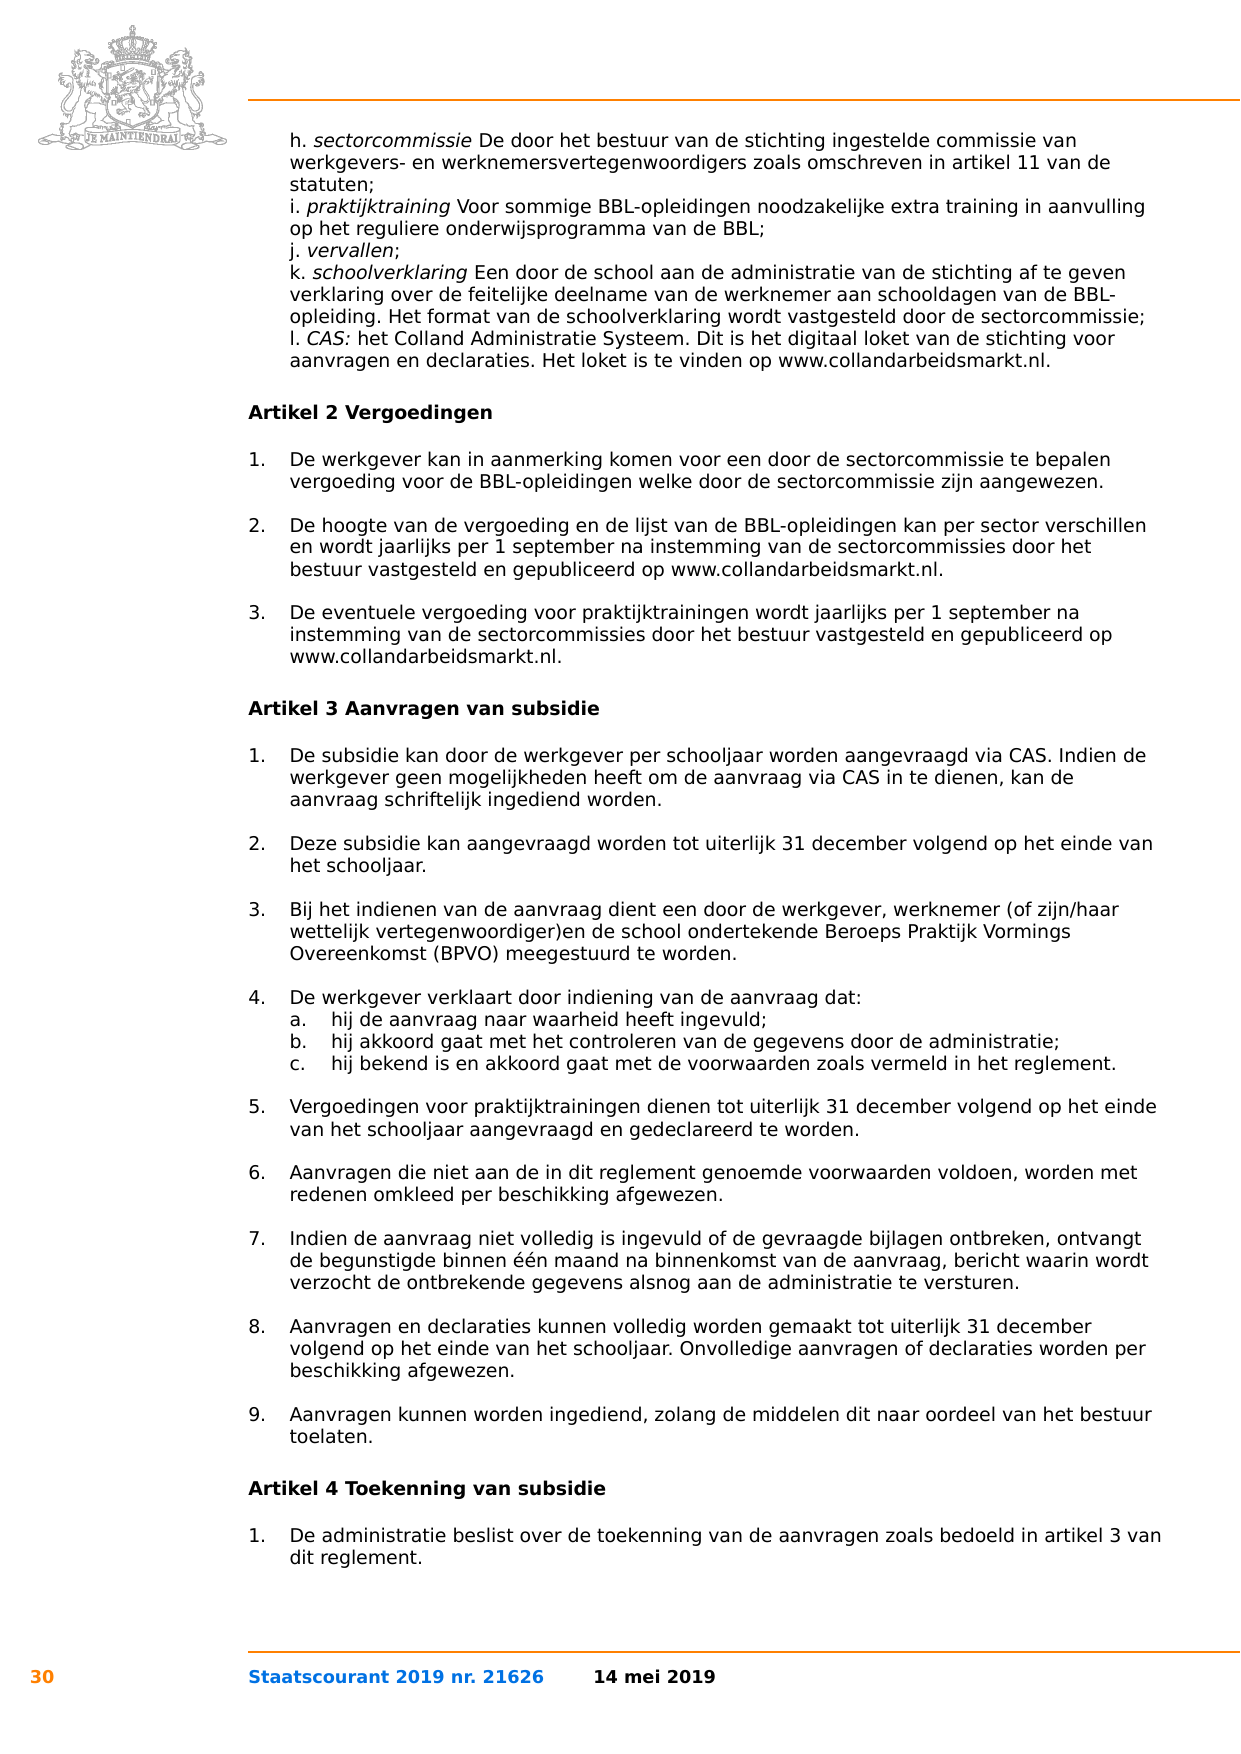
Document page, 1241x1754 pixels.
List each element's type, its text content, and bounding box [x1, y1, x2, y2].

text a. hij de aanvraag naar waarheid heeft ingevuld; [289, 1009, 1163, 1031]
text 2. Deze subsidie kan aangevraagd worden tot uiterlijk 31 december volgend op het einde van het schooljaar. [248, 833, 1163, 877]
text l. CAS: het Colland Administratie Systeem. Dit is het digitaal loket van de stichting voor aanvragen en declaraties. Het loket is te vinden op www.collandarbeidsmarkt.nl. [289, 328, 1163, 372]
subtitle Artikel 4 Toekenning van subsidie [248, 1478, 1163, 1500]
text 5. Vergoedingen voor praktijktrainingen dienen tot uiterlijk 31 december volgend op het einde van het schooljaar aangevraagd en gedeclareerd te worden. [248, 1096, 1163, 1140]
text i. praktijktraining Voor sommige BBL-opleidingen noodzakelijke extra training in aanvulling op het reguliere onderwijsprogramma van de BBL; [289, 196, 1163, 240]
text 2. De hoogte van de vergoeding en de lijst van de BBL-opleidingen kan per sector verschillen en wordt jaarlijks per 1 september na instemming van de sectorcommissies door het bestuur vastgesteld en gepubliceerd op www.collandarbeidsmarkt.nl. [248, 514, 1163, 580]
text 1. De werkgever kan in aanmerking komen voor een door de sectorcommissie te bepalen vergoeding voor de BBL-opleidingen welke door de sectorcommissie zijn aangewezen. [248, 449, 1163, 493]
text h. sectorcommissie De door het bestuur van de stichting ingestelde commissie van werkgevers- en werknemersvertegenwoordigers zoals omschreven in artikel 11 van de statuten; [289, 130, 1163, 196]
text 7. Indien de aanvraag niet volledig is ingevuld of de gevraagde bijlagen ontbreken, ontvangt de begunstigde binnen één maand na binnenkomst van de aanvraag, bericht waarin wordt verzocht de ontbrekende gegevens alsnog aan de administratie te versturen. [248, 1228, 1163, 1294]
text 1. De subsidie kan door de werkgever per schooljaar worden aangevraagd via CAS. Indien de werkgever geen mogelijkheden heeft om de aanvraag via CAS in te dienen, kan de aanvraag schriftelijk ingediend worden. [248, 745, 1163, 811]
subtitle Artikel 2 Vergoedingen [248, 402, 1163, 424]
text b. hij akkoord gaat met het controleren van de gegevens door de administratie; [289, 1031, 1163, 1053]
subtitle Artikel 3 Aanvragen van subsidie [248, 698, 1163, 720]
text 3. Bij het indienen van de aanvraag dient een door de werkgever, werknemer (of zijn/haar wettelijk vertegenwoordiger)en de school ondertekende Beroeps Praktijk Vormings Overeenkomst (BPVO) meegestuurd te worden. [248, 899, 1163, 965]
text 3. De eventuele vergoeding voor praktijktrainingen wordt jaarlijks per 1 september na instemming van de sectorcommissies door het bestuur vastgesteld en gepubliceerd op www.collandarbeidsmarkt.nl. [248, 602, 1163, 668]
text k. schoolverklaring Een door de school aan de administratie van de stichting af te geven verklaring over de feitelijke deelname van de werknemer aan schooldagen van de BBL-opleiding. Het format van de schoolverklaring wordt vastgesteld door de sectorcommissie; [289, 262, 1163, 328]
text 6. Aanvragen die niet aan de in dit reglement genoemde voorwaarden voldoen, worden met redenen omkleed per beschikking afgewezen. [248, 1162, 1163, 1206]
picture [38, 25, 227, 150]
text 1. De administratie beslist over de toekenning van de aanvragen zoals bedoeld in artikel 3 van dit reglement. [248, 1525, 1163, 1569]
text 8. Aanvragen en declaraties kunnen volledig worden gemaakt tot uiterlijk 31 december volgend op het einde van het schooljaar. Onvolledige aanvragen of declaraties worden per beschikking afgewezen. [248, 1316, 1163, 1382]
text 4. De werkgever verklaart door indiening van de aanvraag dat: [248, 987, 1163, 1009]
text c. hij bekend is en akkoord gaat met de voorwaarden zoals vermeld in het reglement. [289, 1053, 1163, 1074]
text j. vervallen; [289, 240, 1163, 262]
text 9. Aanvragen kunnen worden ingediend, zolang de middelen dit naar oordeel van het bestuur toelaten. [248, 1404, 1163, 1448]
